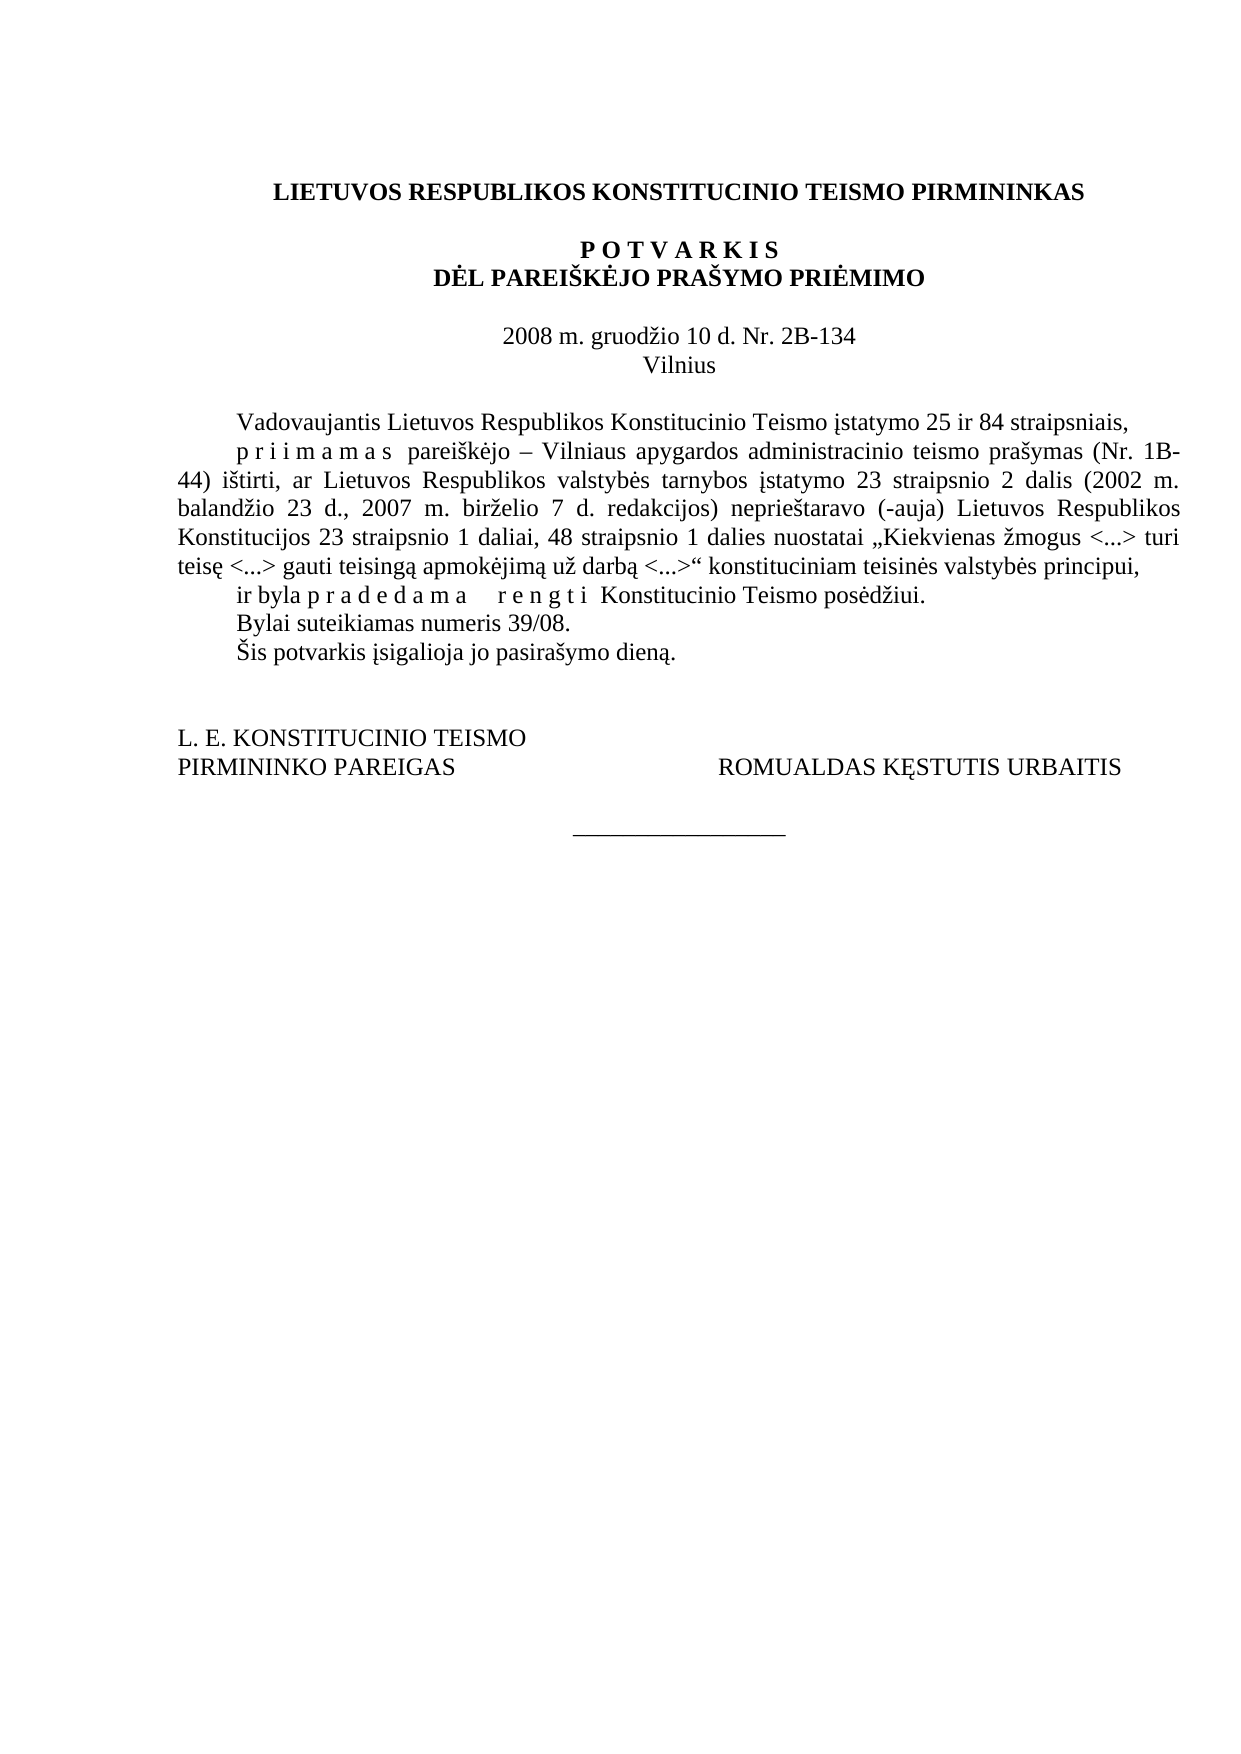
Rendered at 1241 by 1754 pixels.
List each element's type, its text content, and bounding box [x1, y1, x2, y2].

text priimamas pareiškėjo – Vilniaus apygardos administracinio teismo prašymas (Nr. 1B-44) ištirti, ar Lietuvos Respublikos valstybės tarnybos įstatymo 23 straipsnio 2 dalis (2002 m. balandžio 23 d., 2007 m. birželio 7 d. redakcijos) neprieštaravo (-auja) Lietuvos Respublikos Konstitucijos 23 straipsnio 1 daliai, 48 straipsnio 1 dalies nuostatai „Kiekvienas žmogus <...> turi teisę <...> gauti teisingą apmokėjimą už darbą <...>“ konstituciniam teisinės valstybės principui, [177, 436, 1181, 580]
text Bylai suteikiamas numeris 39/08. [177, 608, 1181, 637]
text PIRMININKO PAREIGAS ROMUALDAS KĘSTUTIS URBAITIS [177, 752, 1181, 781]
text Vadovaujantis Lietuvos Respublikos Konstitucinio Teismo įstatymo 25 ir 84 straipsniais, [177, 407, 1181, 436]
text P O T V A R K I S [177, 235, 1181, 263]
text Vilnius [177, 350, 1181, 378]
text DĖL PAREIŠKĖJO PRAŠYMO PRIĖMIMO [177, 263, 1181, 292]
text ir byla pradedama rengti Konstitucinio Teismo posėdžiui. [177, 580, 1181, 608]
text _________________ [177, 810, 1181, 838]
text 2008 m. gruodžio 10 d. Nr. 2B-134 [177, 321, 1181, 350]
text Šis potvarkis įsigalioja jo pasirašymo dieną. [177, 637, 1181, 666]
text L. E. KONSTITUCINIO TEISMO [177, 723, 1181, 752]
text LIETUVOS RESPUBLIKOS KONSTITUCINIO TEISMO PIRMININKAS [177, 177, 1181, 206]
